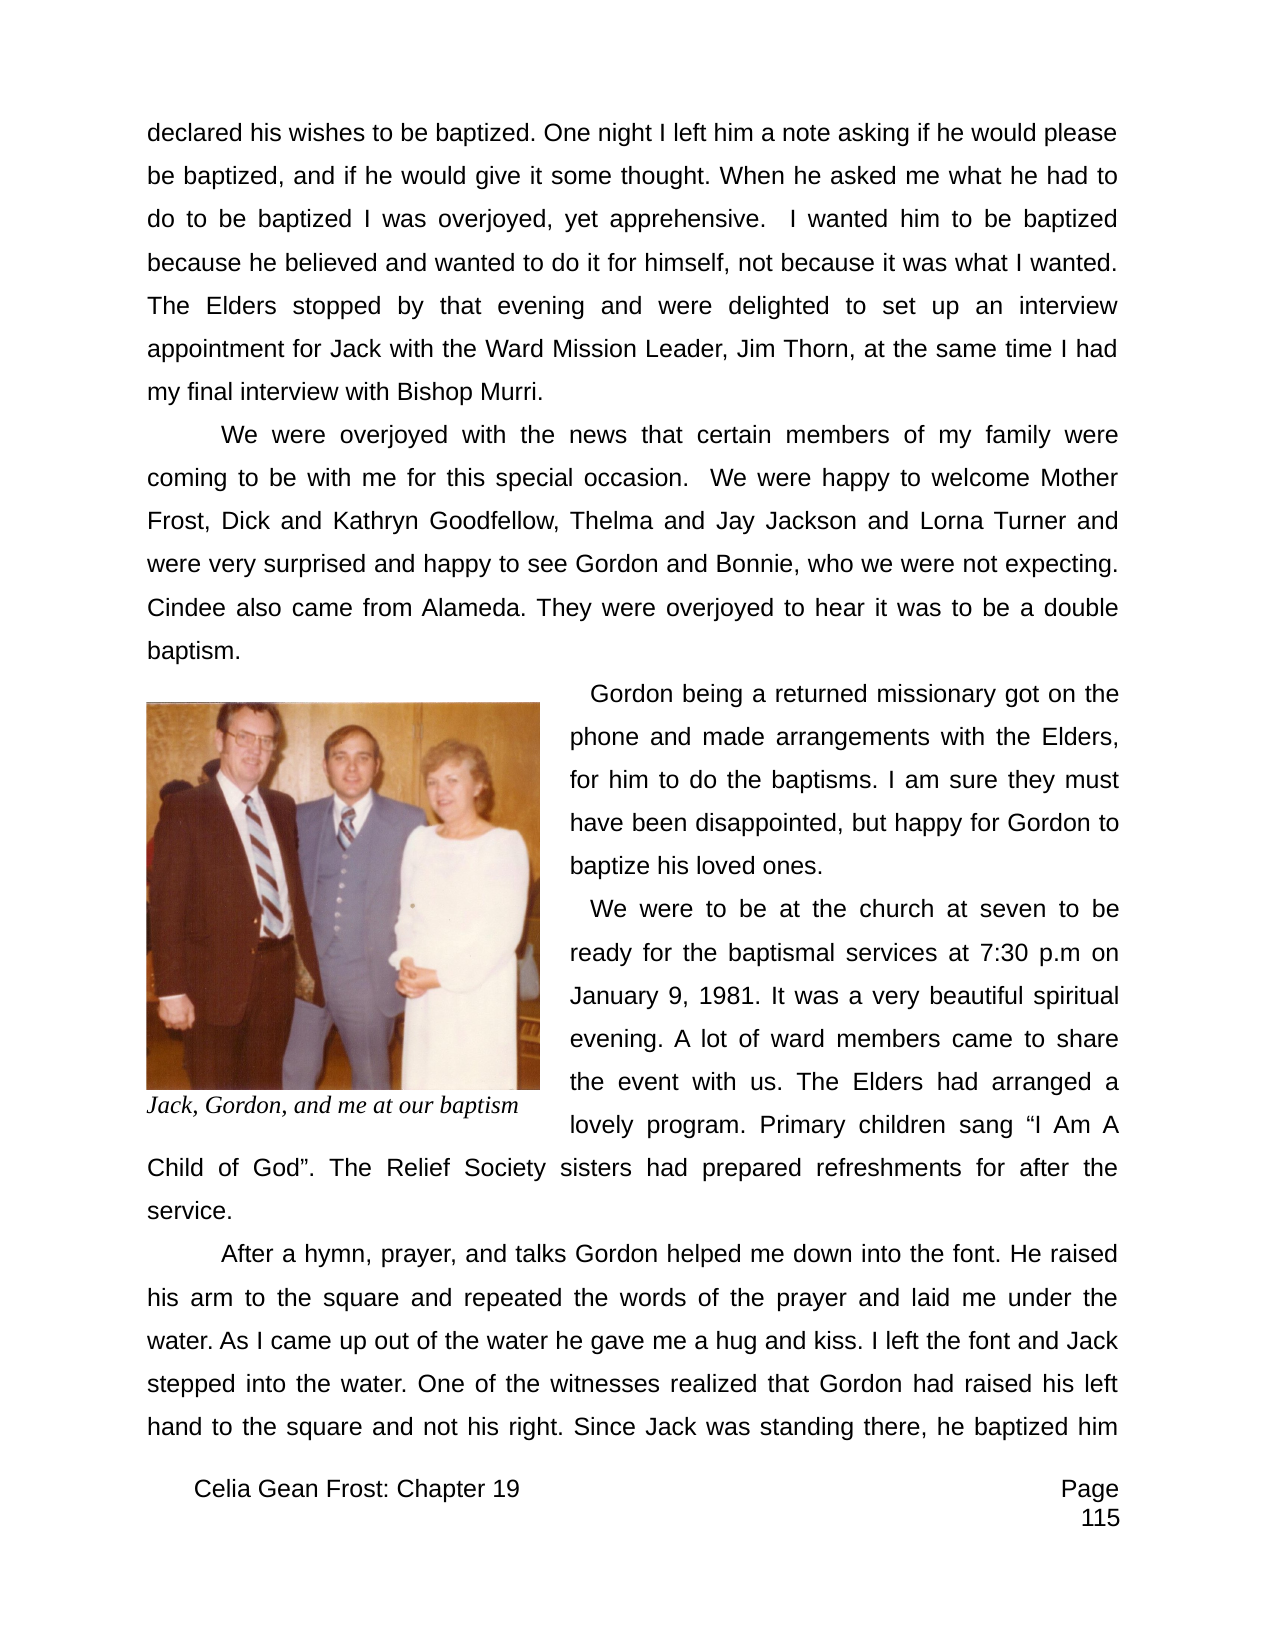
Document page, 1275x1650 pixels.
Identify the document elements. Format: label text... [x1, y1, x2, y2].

text Gordon being a returned missionary got on the phone and made arrangements with the Elders, for him to do the baptisms. I am sure they must have been disappointed, but happy for Gordon to baptize his loved ones. [146, 679, 1120, 880]
text Jack, Gordon, and me at our baptism [146, 1090, 539, 1118]
text We were to be at the church at seven to be ready for the baptismal services at 7:30 p.m on January 9, 1981. It was a very beautiful spiritual evening. A lot of ward members came to share the event with us. The Elders had arranged a lovely program. Primary children sang “I Am A Child of God”. The Relief Society sisters had prepared refreshments for after the service. [147, 894, 1120, 1225]
text declared his wishes to be baptized. One night I left him a note asking if he would please be baptized, and if he would give it some thought. When he asked me what he had to do to be baptized I was overjoyed, yet apprehensive. I wanted him to be baptized because he believed and wanted to do it for himself, not because it was what I wanted. The Elders stopped by that evening and were delighted to set up an interview appointment for Jack with the Ward Mission Leader, Jim Thorn, at the same time I had my final interview with Bishop Murri. [147, 118, 1120, 406]
picture [146, 702, 540, 1090]
text After a hymn, prayer, and talks Gordon helped me down into the font. He raised his arm to the square and repeated the words of the prayer and laid me under the water. As I came up out of the water he gave me a hug and kiss. I left the font and Jack stepped into the water. One of the witnesses realized that Gordon had raised his left hand to the square and not his right. Since Jack was standing there, he baptized him [147, 1239, 1120, 1441]
text We were overjoyed with the news that certain members of my family were coming to be with me for this special occasion. We were happy to welcome Mother Frost, Dick and Kathryn Goodfellow, Thelma and Jay Jackson and Lorna Turner and were very surprised and happy to see Gordon and Bonnie, who we were not expecting. Cindee also came from Alameda. They were overjoyed to hear it was to be a double baptism. [147, 420, 1120, 664]
